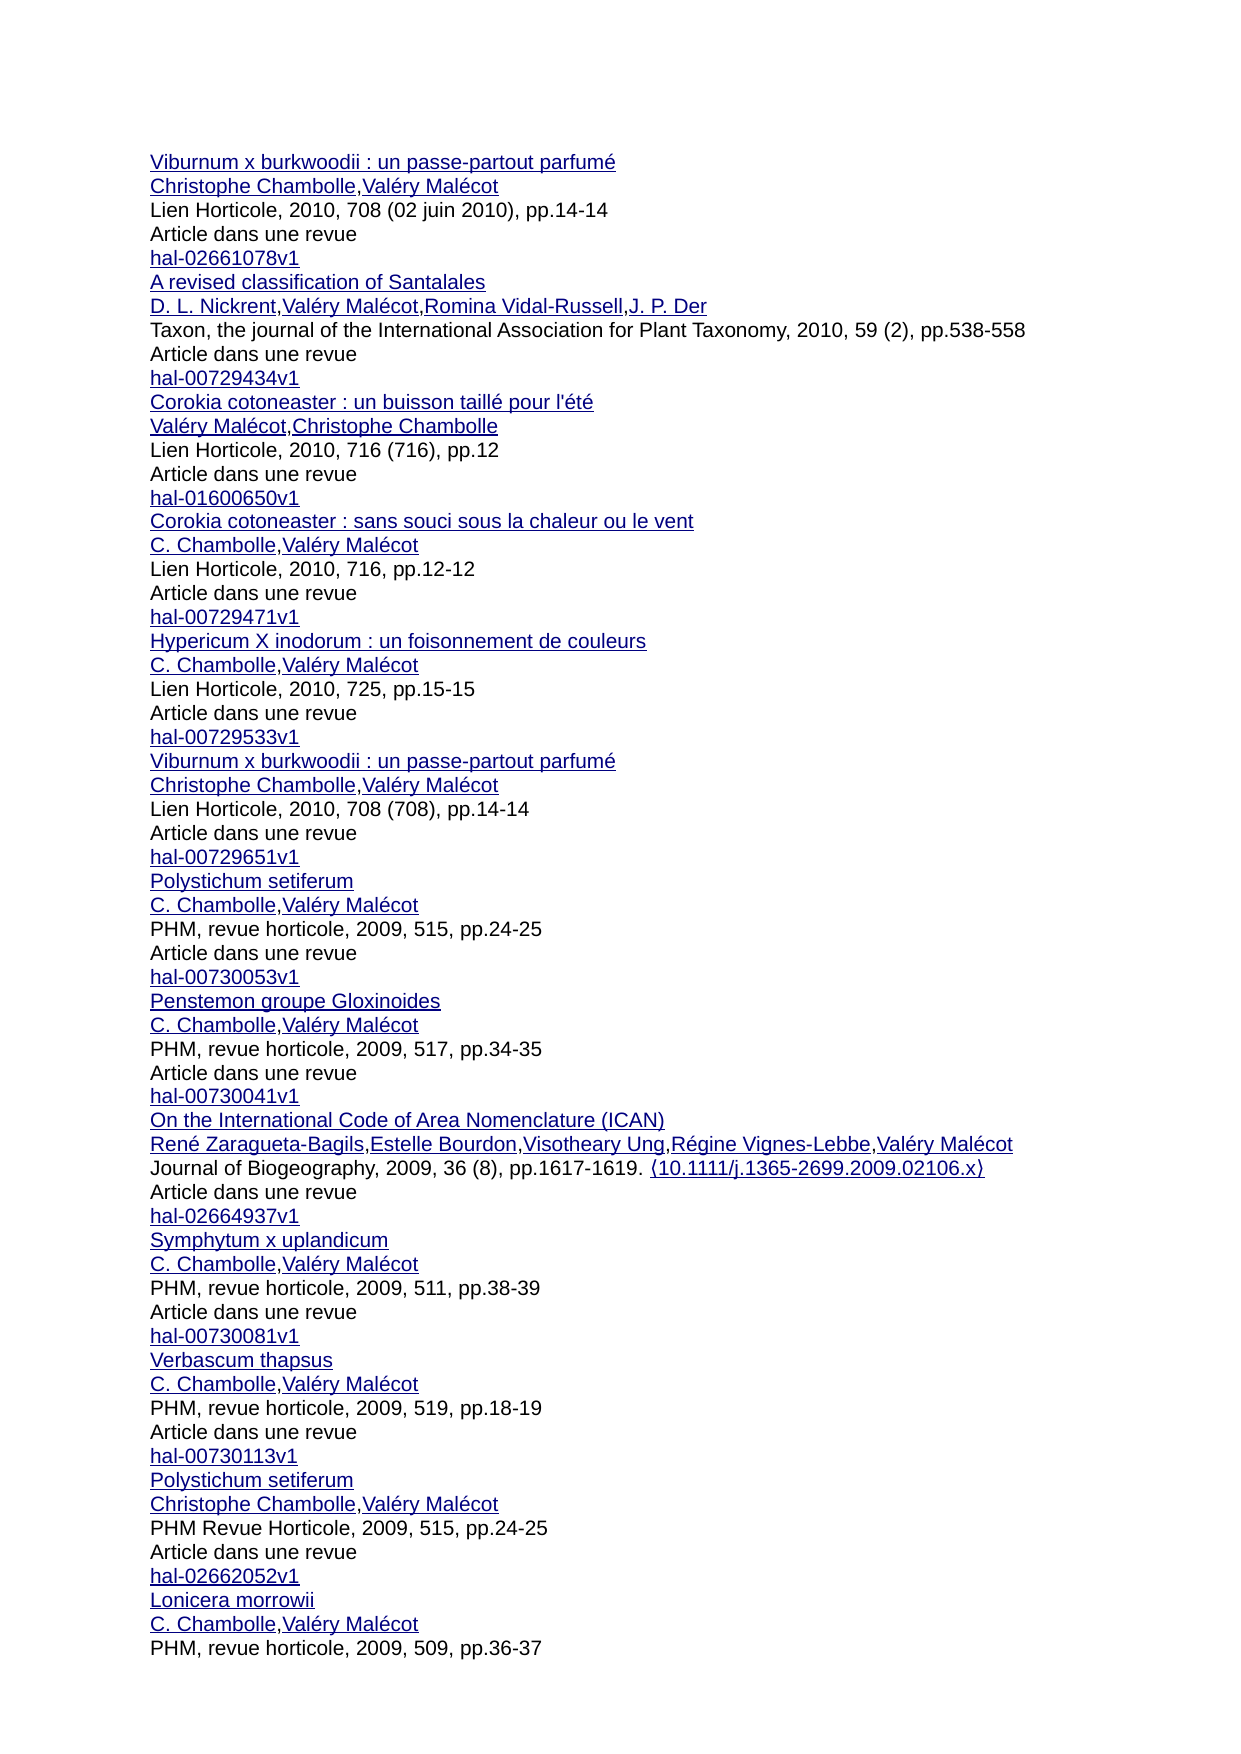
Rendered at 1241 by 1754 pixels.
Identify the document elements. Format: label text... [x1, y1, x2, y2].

table_cell Polystichum setiferum C. Chambolle,Valéry Malécot PHM, revue horticole, 2009, 515, pp.24-25 Article dans une revue hal-00730053v1 [150, 869, 1090, 988]
table_cell Verbascum thapsus C. Chambolle,Valéry Malécot PHM, revue horticole, 2009, 519, pp.18-19 Article dans une revue hal-00730113v1 [150, 1348, 1090, 1468]
table_cell A revised classification of Santalales D. L. Nickrent,Valéry Malécot,Romina Vidal-Russell,J. P. Der Taxon, the journal of the International Association for Plant Taxonomy, 2010, 59 (2), pp.538-558 Article dans une revue hal-00729434v1 [150, 270, 1090, 389]
table_cell Viburnum x burkwoodii : un passe-partout parfumé Christophe Chambolle,Valéry Malécot Lien Horticole, 2010, 708 (02 juin 2010), pp.14-14 Article dans une revue hal-02661078v1 [150, 150, 1090, 270]
table_cell Lonicera morrowii C. Chambolle,Valéry Malécot PHM, revue horticole, 2009, 509, pp.36-37 [150, 1588, 1090, 1659]
table_cell Corokia cotoneaster : sans souci sous la chaleur ou le vent C. Chambolle,Valéry Malécot Lien Horticole, 2010, 716, pp.12-12 Article dans une revue hal-00729471v1 [150, 509, 1090, 629]
table_cell Hypericum X inodorum : un foisonnement de couleurs C. Chambolle,Valéry Malécot Lien Horticole, 2010, 725, pp.15-15 Article dans une revue hal-00729533v1 [150, 629, 1090, 749]
table_cell Symphytum x uplandicum C. Chambolle,Valéry Malécot PHM, revue horticole, 2009, 511, pp.38-39 Article dans une revue hal-00730081v1 [150, 1228, 1090, 1348]
table_cell Penstemon groupe Gloxinoides C. Chambolle,Valéry Malécot PHM, revue horticole, 2009, 517, pp.34-35 Article dans une revue hal-00730041v1 [150, 989, 1090, 1108]
table_cell On the International Code of Area Nomenclature (ICAN) René Zaragueta-Bagils,Estelle Bourdon,Visotheary Ung,Régine Vignes-Lebbe,Valéry Malécot Journal of Biogeography, 2009, 36 (8), pp.1617-1619. ⟨10.1111/j.1365-2699.2009.02106.x⟩ Article dans une revue hal-02664937v1 [150, 1108, 1090, 1228]
table_cell Corokia cotoneaster : un buisson taillé pour l'été Valéry Malécot,Christophe Chambolle Lien Horticole, 2010, 716 (716), pp.12 Article dans une revue hal-01600650v1 [150, 390, 1090, 509]
table_cell Viburnum x burkwoodii : un passe-partout parfumé Christophe Chambolle,Valéry Malécot Lien Horticole, 2010, 708 (708), pp.14-14 Article dans une revue hal-00729651v1 [150, 749, 1090, 869]
table_cell Polystichum setiferum Christophe Chambolle,Valéry Malécot PHM Revue Horticole, 2009, 515, pp.24-25 Article dans une revue hal-02662052v1 [150, 1468, 1090, 1587]
